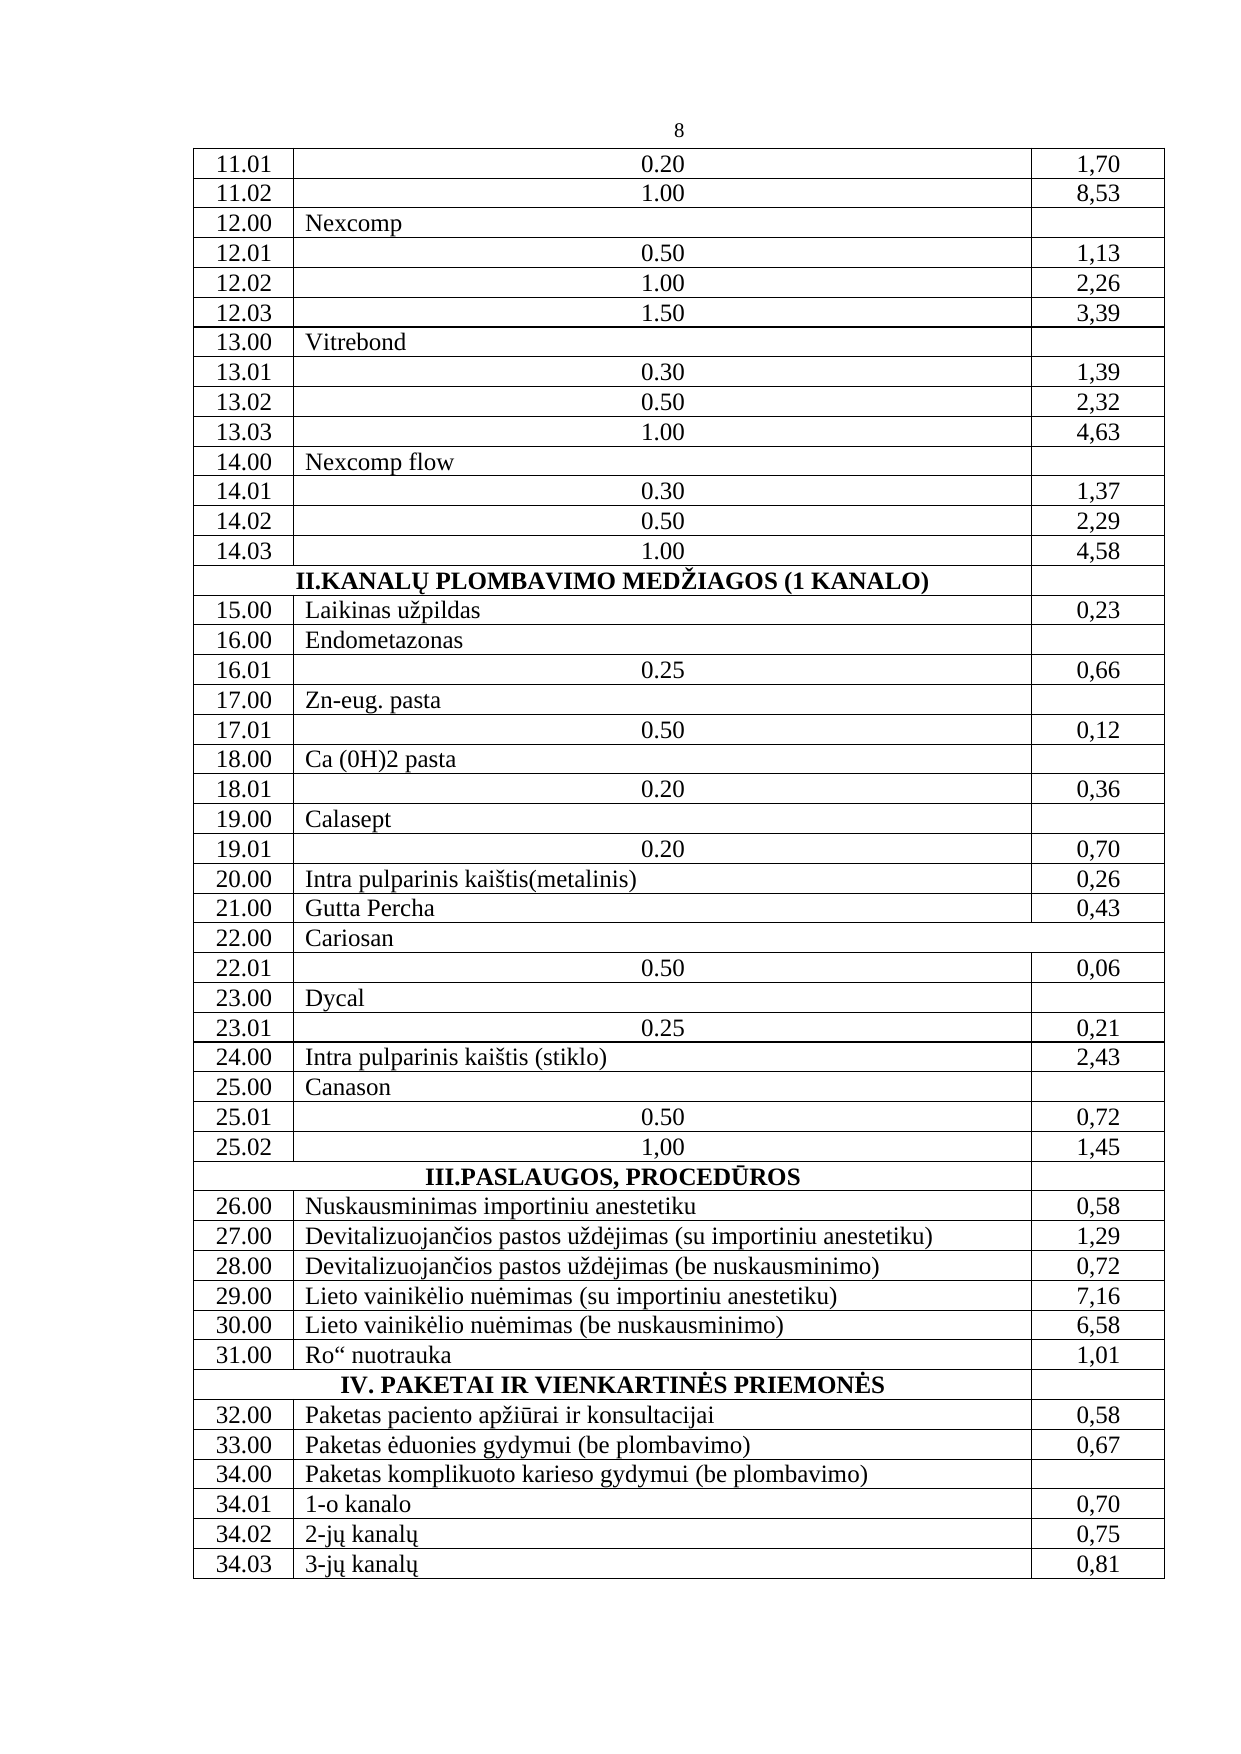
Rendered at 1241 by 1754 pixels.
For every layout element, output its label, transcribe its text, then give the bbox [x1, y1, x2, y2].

table_cell Cariosan [294, 923, 1164, 952]
table_cell Paketas ėduonies gydymui (be plombavimo) [294, 1430, 1031, 1458]
table_cell Nexcomp flow [294, 447, 1031, 475]
table_cell 0,72 [1032, 1102, 1164, 1131]
table_cell 25.00 [194, 1072, 293, 1101]
table_cell 1,13 [1032, 238, 1164, 267]
table_cell 28.00 [194, 1251, 293, 1280]
table_cell 13.02 [194, 387, 293, 416]
table_cell 25.02 [194, 1132, 293, 1161]
table_cell 3-jų kanalų [294, 1549, 1031, 1578]
table_cell 1,45 [1032, 1132, 1164, 1161]
table_cell Vitrebond [294, 328, 1031, 356]
table_cell 4,58 [1032, 536, 1164, 565]
table_cell 0.25 [294, 1013, 1031, 1041]
table_cell II.KANALŲ PLOMBAVIMO MEDŽIAGOS (1 KANALO) [194, 566, 1031, 594]
table_cell 0,58 [1032, 1400, 1164, 1429]
table_cell 3,39 [1032, 298, 1164, 326]
table_cell 13.01 [194, 357, 293, 386]
table_cell 0.50 [294, 506, 1031, 535]
table_cell 13.03 [194, 417, 293, 446]
table_cell [1032, 685, 1164, 714]
table_cell Dycal [294, 983, 1031, 1012]
table_cell Nuskausminimas importiniu anestetiku [294, 1191, 1031, 1220]
table_cell 13.00 [194, 328, 293, 356]
table_cell 0,70 [1032, 1489, 1164, 1518]
table_cell 4,63 [1032, 417, 1164, 446]
table_cell 0.50 [294, 715, 1031, 743]
table_cell [1032, 625, 1164, 654]
table_cell Laikinas užpildas [294, 596, 1031, 624]
table_cell 31.00 [194, 1340, 293, 1369]
table_cell 16.01 [194, 655, 293, 684]
table_cell [1032, 745, 1164, 773]
table_cell 1,70 [1032, 149, 1164, 177]
table_cell 1,00 [294, 1132, 1031, 1161]
table_cell [1032, 208, 1164, 237]
table_cell 0,06 [1032, 953, 1164, 982]
table_cell [1032, 1162, 1164, 1190]
table_cell 14.00 [194, 447, 293, 475]
table_cell [1032, 804, 1164, 833]
table_cell IV. PAKETAI IR VIENKARTINĖS PRIEMONĖS [194, 1370, 1031, 1399]
table_cell 34.01 [194, 1489, 293, 1518]
table_cell [1032, 447, 1164, 475]
table_cell 0,43 [1032, 894, 1164, 922]
table_cell 11.01 [194, 149, 293, 177]
table_cell 20.00 [194, 864, 293, 892]
table_cell 1,29 [1032, 1221, 1164, 1250]
table_cell 18.00 [194, 745, 293, 773]
table_cell 0,81 [1032, 1549, 1164, 1578]
table_cell 22.01 [194, 953, 293, 982]
table_cell [1032, 1460, 1164, 1488]
table_cell Nexcomp [294, 208, 1031, 237]
table_cell 23.00 [194, 983, 293, 1012]
table_cell 1.00 [294, 417, 1031, 446]
table_cell 0.50 [294, 238, 1031, 267]
table_cell 34.00 [194, 1460, 293, 1488]
table_cell 17.01 [194, 715, 293, 743]
table_cell III.PASLAUGOS, PROCEDŪROS [194, 1162, 1031, 1190]
table_cell 15.00 [194, 596, 293, 624]
table_cell 1,37 [1032, 476, 1164, 505]
table_cell 12.00 [194, 208, 293, 237]
table_cell 27.00 [194, 1221, 293, 1250]
table_cell 12.02 [194, 268, 293, 297]
table_cell 6,58 [1032, 1311, 1164, 1339]
table_cell 2,32 [1032, 387, 1164, 416]
table_cell 0,70 [1032, 834, 1164, 863]
table_cell Paketas paciento apžiūrai ir konsultacijai [294, 1400, 1031, 1429]
table_cell 14.03 [194, 536, 293, 565]
table_cell 12.01 [194, 238, 293, 267]
table_cell 21.00 [194, 894, 293, 922]
table_cell [1032, 983, 1164, 1012]
table_cell 1-o kanalo [294, 1489, 1031, 1518]
table_cell Ca (0H)2 pasta [294, 745, 1031, 773]
table_cell 0,12 [1032, 715, 1164, 743]
table_cell 0.20 [294, 834, 1031, 863]
table_cell 0.50 [294, 953, 1031, 982]
table_cell 0.50 [294, 1102, 1031, 1131]
table_cell 26.00 [194, 1191, 293, 1220]
table_cell 1.00 [294, 536, 1031, 565]
table_cell 16.00 [194, 625, 293, 654]
table_cell Zn-eug. pasta [294, 685, 1031, 714]
table_cell Lieto vainikėlio nuėmimas (be nuskausminimo) [294, 1311, 1031, 1339]
table_cell 1,39 [1032, 357, 1164, 386]
table_cell 1,01 [1032, 1340, 1164, 1369]
table_cell 12.03 [194, 298, 293, 326]
table_cell 2-jų kanalų [294, 1519, 1031, 1548]
table_cell Devitalizuojančios pastos uždėjimas (su importiniu anestetiku) [294, 1221, 1031, 1250]
table_cell 19.01 [194, 834, 293, 863]
table_cell 0,23 [1032, 596, 1164, 624]
table_cell 0.30 [294, 357, 1031, 386]
table_cell [1032, 566, 1164, 594]
table_cell 17.00 [194, 685, 293, 714]
table_cell 11.02 [194, 179, 293, 207]
table_cell 7,16 [1032, 1281, 1164, 1309]
table_cell 25.01 [194, 1102, 293, 1131]
table_cell Intra pulparinis kaištis (stiklo) [294, 1043, 1031, 1071]
table_cell 34.02 [194, 1519, 293, 1548]
table_cell Devitalizuojančios pastos uždėjimas (be nuskausminimo) [294, 1251, 1031, 1280]
table_cell 0,36 [1032, 774, 1164, 803]
table_cell 0,67 [1032, 1430, 1164, 1458]
table_cell 34.03 [194, 1549, 293, 1578]
table_cell [1032, 328, 1164, 356]
table_cell Canason [294, 1072, 1031, 1101]
table_cell 0,21 [1032, 1013, 1164, 1041]
table_cell 14.02 [194, 506, 293, 535]
table_cell 14.01 [194, 476, 293, 505]
table_cell Gutta Percha [294, 894, 1031, 922]
table_cell 0,26 [1032, 864, 1164, 892]
table_cell [1032, 1370, 1164, 1399]
table_cell 0,75 [1032, 1519, 1164, 1548]
table_cell Paketas komplikuoto karieso gydymui (be plombavimo) [294, 1460, 1031, 1488]
table_cell 23.01 [194, 1013, 293, 1041]
table_cell 1.00 [294, 268, 1031, 297]
table_cell Intra pulparinis kaištis(metalinis) [294, 864, 1031, 892]
table_cell 8,53 [1032, 179, 1164, 207]
table_cell 29.00 [194, 1281, 293, 1309]
table_cell Ro“ nuotrauka [294, 1340, 1031, 1369]
table_cell 0.50 [294, 387, 1031, 416]
table_cell 0.20 [294, 774, 1031, 803]
table_cell 2,43 [1032, 1043, 1164, 1071]
table_cell [1032, 1072, 1164, 1101]
table_cell 0.25 [294, 655, 1031, 684]
table_cell 32.00 [194, 1400, 293, 1429]
table_cell 33.00 [194, 1430, 293, 1458]
table_cell 0.30 [294, 476, 1031, 505]
table_cell Lieto vainikėlio nuėmimas (su importiniu anestetiku) [294, 1281, 1031, 1309]
table_cell Calasept [294, 804, 1031, 833]
table_cell 22.00 [194, 923, 293, 952]
table_cell 2,29 [1032, 506, 1164, 535]
table_cell 30.00 [194, 1311, 293, 1339]
table_cell 24.00 [194, 1043, 293, 1071]
table_cell 0.20 [294, 149, 1031, 177]
table_cell 0,72 [1032, 1251, 1164, 1280]
table_cell 1.50 [294, 298, 1031, 326]
table_cell 2,26 [1032, 268, 1164, 297]
table_cell Endometazonas [294, 625, 1031, 654]
table_cell 0,58 [1032, 1191, 1164, 1220]
table_cell 19.00 [194, 804, 293, 833]
table_cell 18.01 [194, 774, 293, 803]
table_cell 0,66 [1032, 655, 1164, 684]
table_cell 1.00 [294, 179, 1031, 207]
